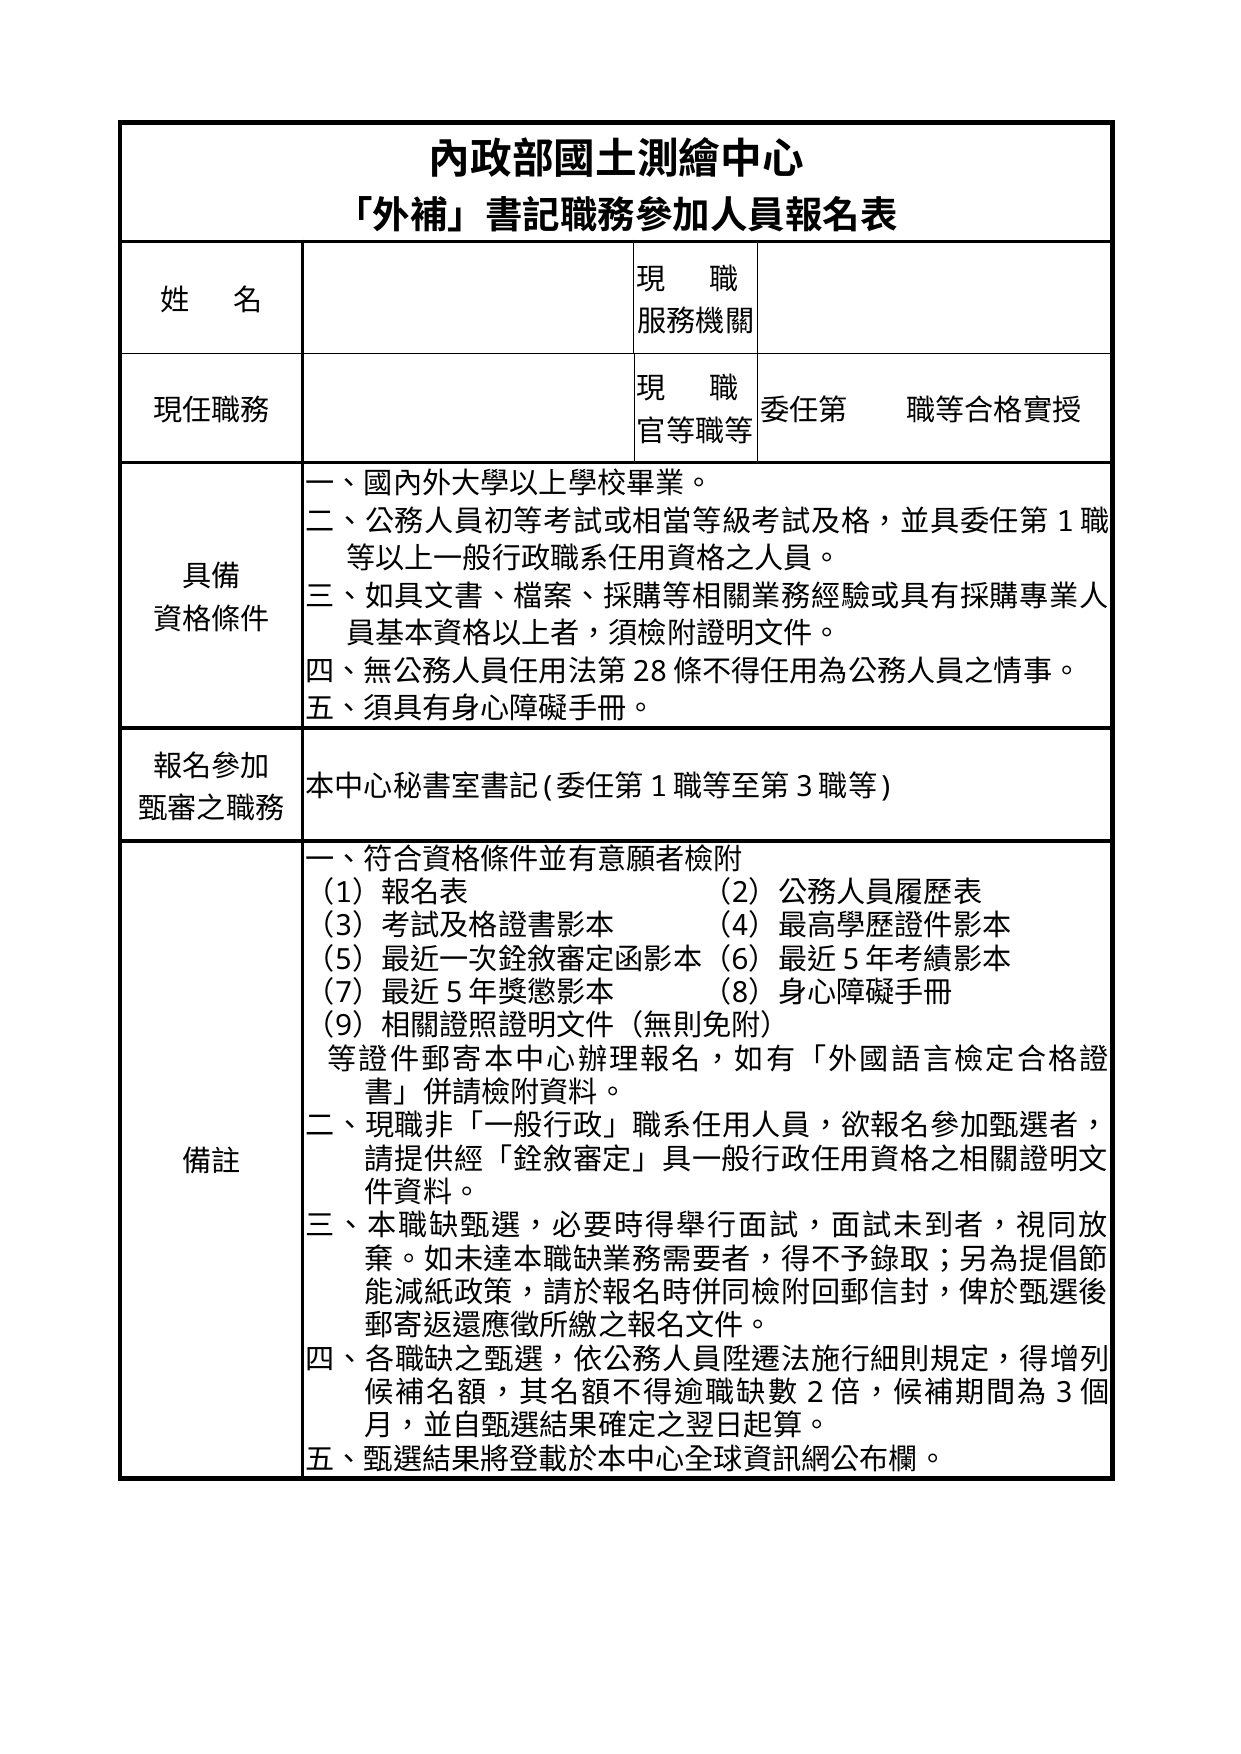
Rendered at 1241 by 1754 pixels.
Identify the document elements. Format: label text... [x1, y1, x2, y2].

table_cell 本中心秘書室書記(委任第1職等至第3職等) [304, 730, 1110, 839]
table_cell 一、國內外大學以上學校畢業。 二、公務人員初等考試或相當等級考試及格，並具委任第1職等以上一般行政職系任用資格之人員。 三、如具文書、檔案、採購等相關業務經驗或具有採購專業人員基本資格以上者，須檢附證明文件。 四、無公務人員任用法第28條不得任用為公務人員之情事。 五、須具有身心障礙手冊。 [304, 464, 1110, 726]
table_cell 姓 名 [122, 243, 301, 353]
table_cell 具備 資格條件 [122, 464, 301, 726]
table_cell 報名參加 甄審之職務 [122, 730, 301, 839]
table_cell 委任第 職等合格實授 [758, 354, 1110, 461]
table_cell 一、符合資格條件並有意願者檢附 （1）報名表 （2）公務人員履歷表 （3）考試及格證書影本 （4）最高學歷證件影本 （5）最近一次銓敘審定函影本（6）最近5年考績影本 （7）最近5年獎懲影本 （8）身心障礙手冊 （9）相關證照證明文件（無則免附） 等證件郵寄本中心辦理報名，如有「外國語言檢定合格證書」併請檢附資料。 二、現職非「一般行政」職系任用人員，欲報名參加甄選者，請提供經「銓敘審定」具一般行政任用資格之相關證明文件資料。 三、本職缺甄選，必要時得舉行面試，面試未到者，視同放棄。如未達本職缺業務需要者，得不予錄取；另為提倡節能減紙政策，請於報名時併同檢附回郵信封，俾於甄選後郵寄返還應徵所繳之報名文件。 四、各職缺之甄選，依公務人員陞遷法施行細則規定，得增列候補名額，其名額不得逾職缺數2倍，候補期間為3個月，並自甄選結果確定之翌日起算。 五、甄選結果將登載於本中心全球資訊網公布欄。 [304, 843, 1110, 1476]
table_cell 現 職 服務機關 [634, 243, 757, 353]
table_cell 現任職務 [122, 354, 301, 461]
table_cell [758, 243, 1110, 353]
table_cell [304, 243, 633, 353]
table_cell 現 職 官等職等 [635, 354, 757, 461]
table_cell 備註 [122, 843, 301, 1476]
table_cell [304, 354, 634, 461]
table_header 內政部國土測繪中心 「外補」書記職務參加人員報名表 [122, 125, 1110, 239]
